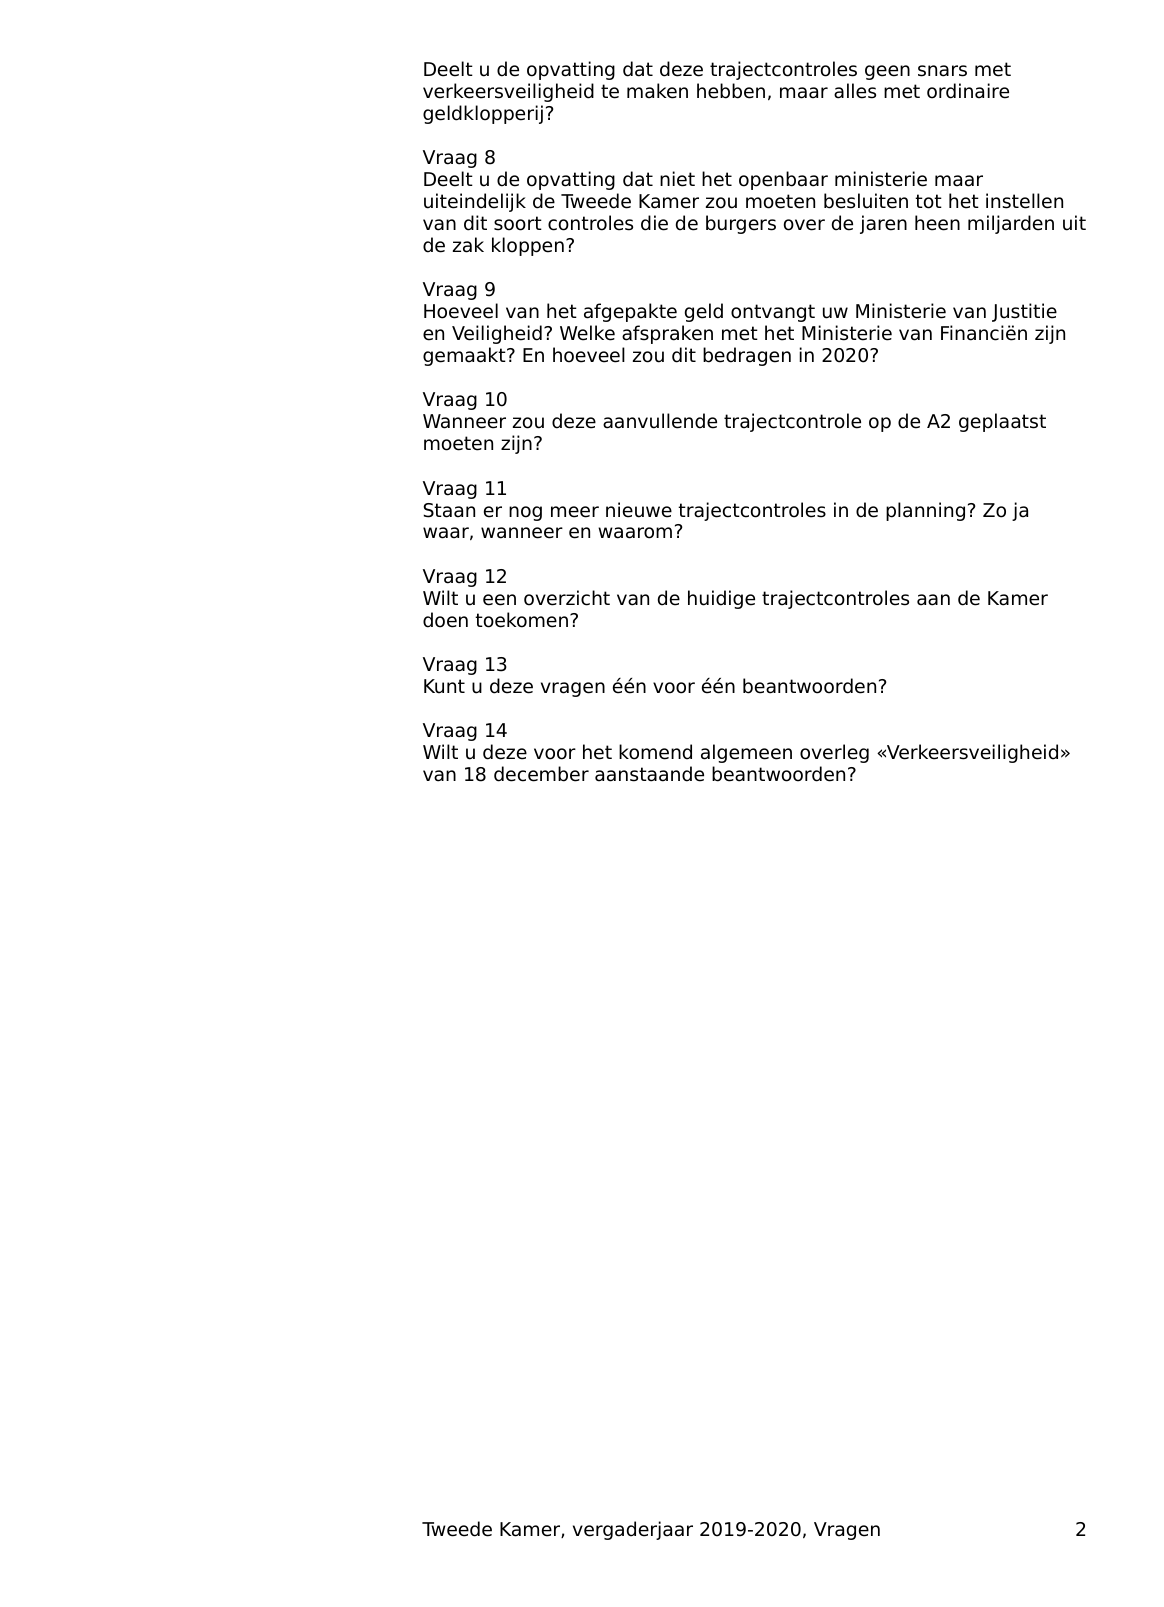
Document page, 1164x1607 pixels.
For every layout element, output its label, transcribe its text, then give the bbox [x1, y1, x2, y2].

text Wilt u een overzicht van de huidige trajectcontroles aan de Kamer doen toekomen? [422, 588, 1087, 632]
text Wilt u deze voor het komend algemeen overleg «Verkeersveiligheid» van 18 december aanstaande beantwoorden? [422, 742, 1087, 786]
text Vraag 13 [422, 654, 1087, 676]
text Vraag 11 [422, 477, 1087, 499]
text Vraag 8 [422, 147, 1087, 169]
text Deelt u de opvatting dat niet het openbaar ministerie maar uiteindelijk de Tweede Kamer zou moeten besluiten tot het instellen van dit soort controles die de burgers over de jaren heen miljarden uit de zak kloppen? [422, 169, 1087, 257]
text Vraag 12 [422, 566, 1087, 588]
text Hoeveel van het afgepakte geld ontvangt uw Ministerie van Justitie en Veiligheid? Welke afspraken met het Ministerie van Financiën zijn gemaakt? En hoeveel zou dit bedragen in 2020? [422, 301, 1087, 367]
text Vraag 9 [422, 279, 1087, 301]
text Deelt u de opvatting dat deze trajectcontroles geen snars met verkeersveiligheid te maken hebben, maar alles met ordinaire geldklopperij? [422, 59, 1087, 125]
text Vraag 10 [422, 389, 1087, 411]
text Kunt u deze vragen één voor één beantwoorden? [422, 676, 1087, 698]
text Vraag 14 [422, 720, 1087, 742]
text Staan er nog meer nieuwe trajectcontroles in de planning? Zo ja waar, wanneer en waarom? [422, 499, 1087, 543]
text Wanneer zou deze aanvullende trajectcontrole op de A2 geplaatst moeten zijn? [422, 411, 1087, 455]
